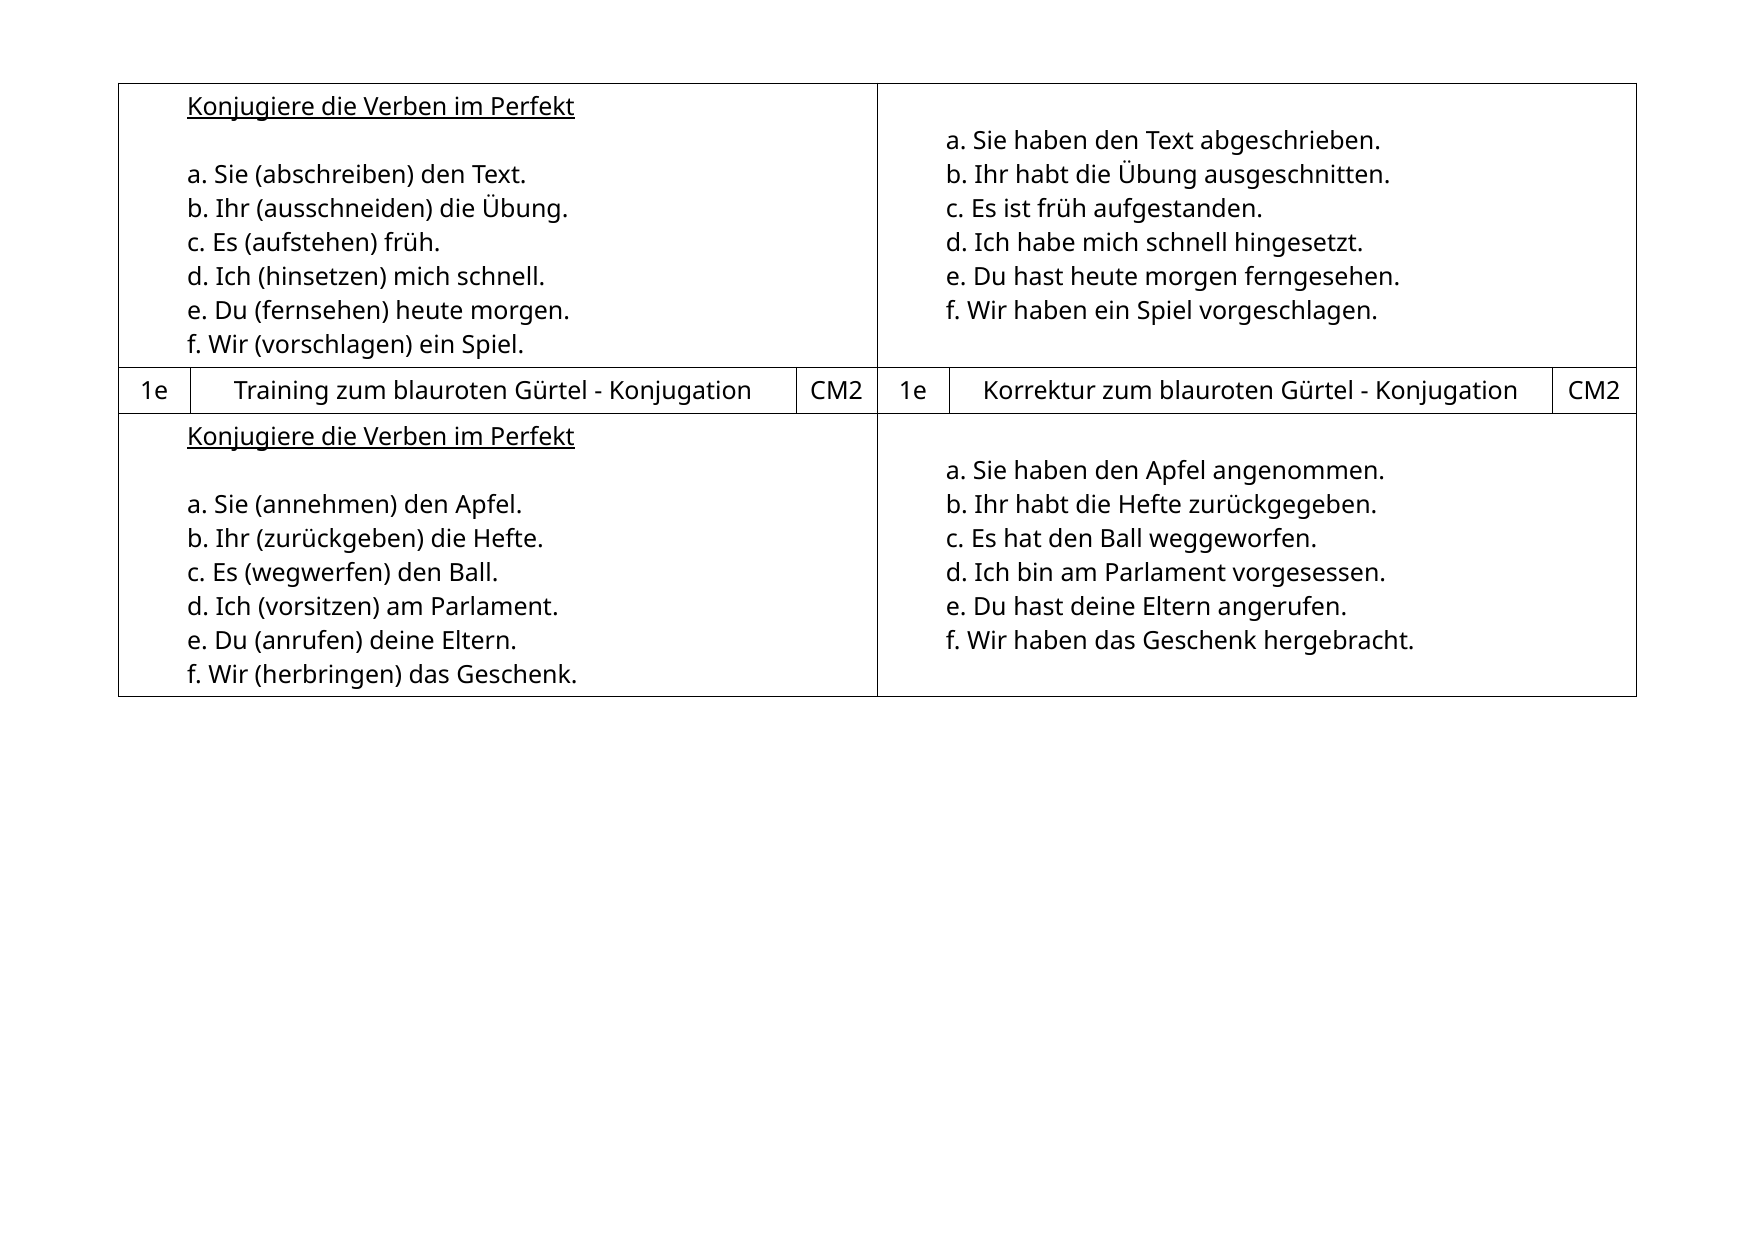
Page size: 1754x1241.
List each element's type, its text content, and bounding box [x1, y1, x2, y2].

table_cell CM2 [1553, 368, 1636, 412]
table_cell CM2 [797, 368, 877, 412]
table_cell Korrektur zum blauroten Gürtel - Konjugation [950, 368, 1552, 412]
table_cell a. Sie haben den Apfel angenommen. b. Ihr habt die Hefte zurückgegeben. c. Es hat den Ball weggeworfen. d. Ich bin am Parlament vorgesessen. e. Du hast deine Eltern angerufen. f. Wir haben das Geschenk hergebracht. [878, 414, 1636, 696]
table_cell 1e [119, 368, 190, 412]
table_cell Konjugiere die Verben im Perfekt a. Sie (annehmen) den Apfel. b. Ihr (zurückgeben) die Hefte. c. Es (wegwerfen) den Ball. d. Ich (vorsitzen) am Parlament. e. Du (anrufen) deine Eltern. f. Wir (herbringen) das Geschenk. [119, 414, 877, 696]
table_cell Konjugiere die Verben im Perfekt a. Sie (abschreiben) den Text. b. Ihr (ausschneiden) die Übung. c. Es (aufstehen) früh. d. Ich (hinsetzen) mich schnell. e. Du (fernsehen) heute morgen. f. Wir (vorschlagen) ein Spiel. [119, 84, 877, 367]
table_cell 1e [878, 368, 949, 412]
table_cell a. Sie haben den Text abgeschrieben. b. Ihr habt die Übung ausgeschnitten. c. Es ist früh aufgestanden. d. Ich habe mich schnell hingesetzt. e. Du hast heute morgen ferngesehen. f. Wir haben ein Spiel vorgeschlagen. [878, 84, 1636, 367]
table_cell Training zum blauroten Gürtel - Konjugation [191, 368, 796, 412]
